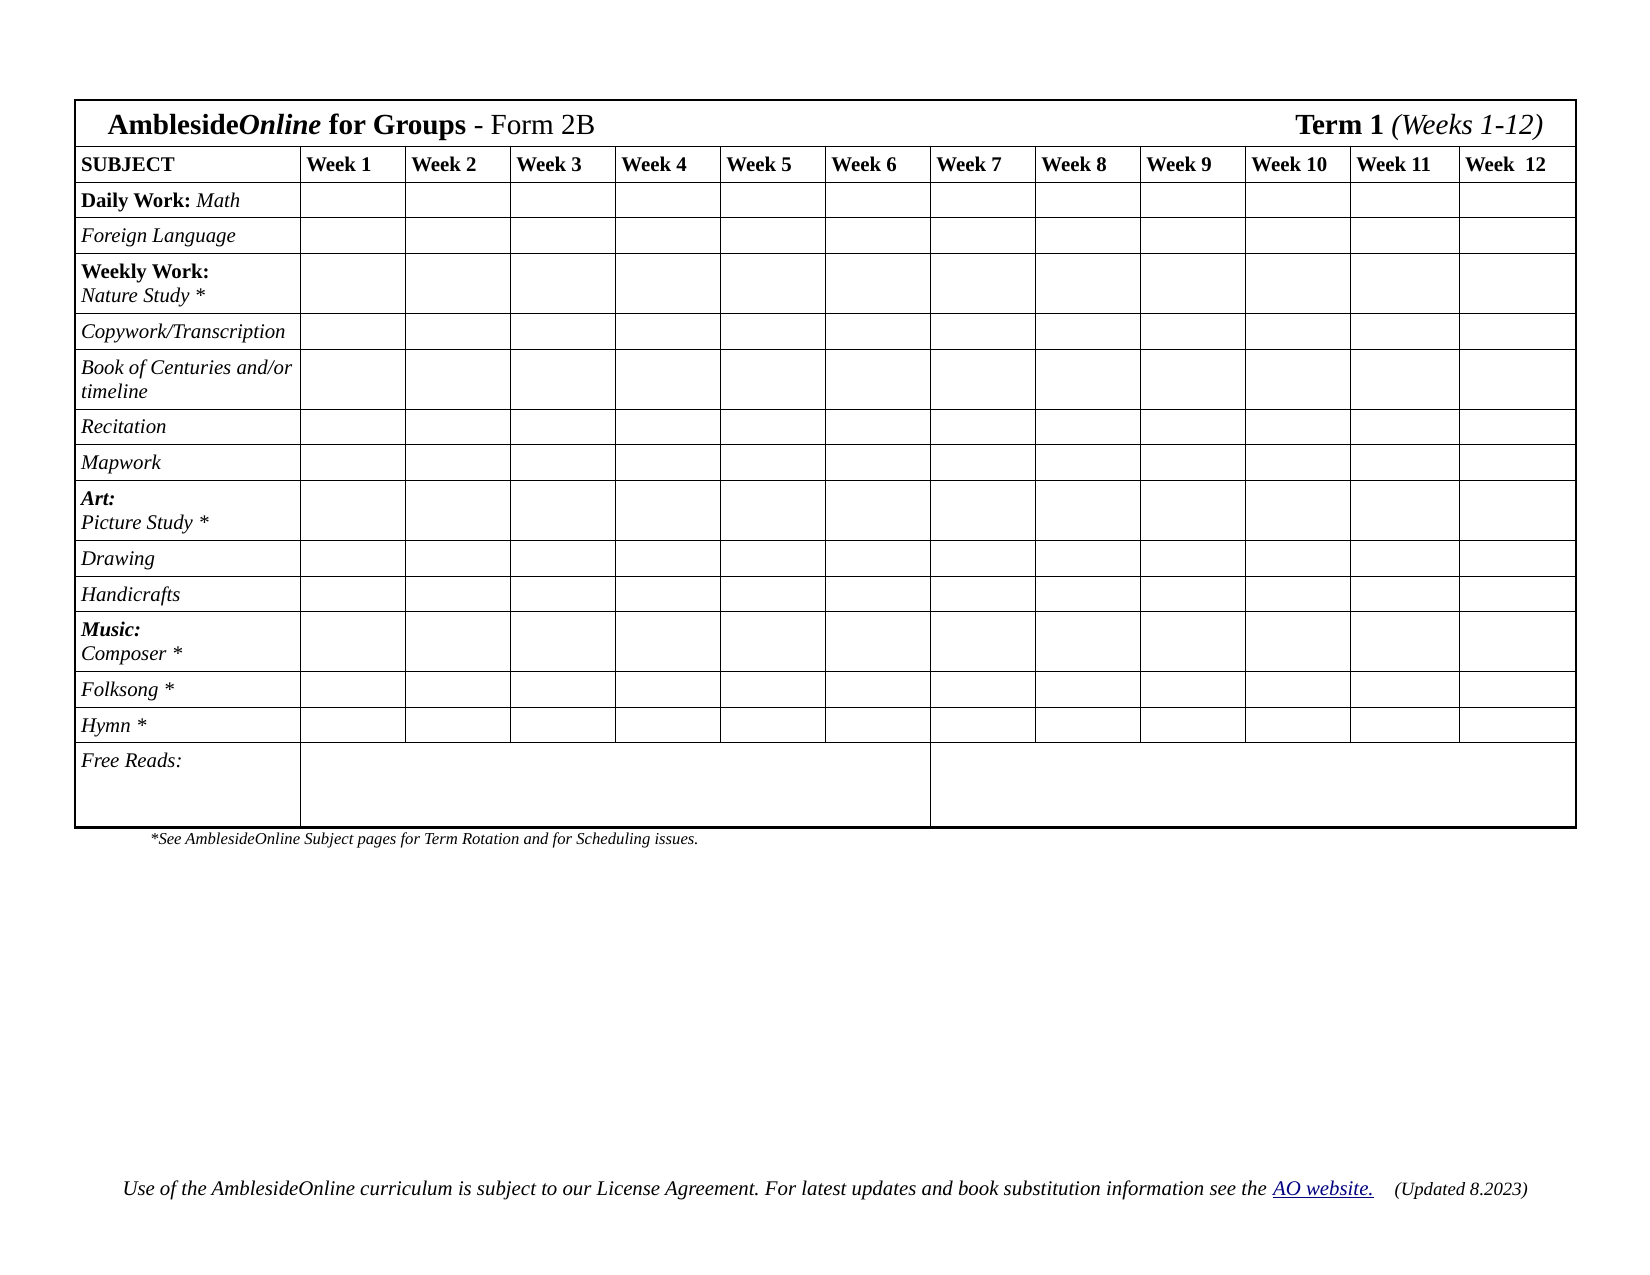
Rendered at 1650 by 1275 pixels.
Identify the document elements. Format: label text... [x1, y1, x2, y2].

table_cell [301, 410, 405, 444]
table_header AmblesideOnline for Groups - Form 2B Term 1 (Weeks 1-12) [76, 101, 1575, 146]
table_cell [826, 612, 930, 671]
table_cell [1141, 254, 1245, 313]
table_cell [931, 708, 1035, 742]
table_cell [616, 672, 720, 707]
table_cell [406, 672, 510, 707]
table_cell [1460, 218, 1575, 253]
table_cell [721, 541, 825, 576]
table_cell [721, 577, 825, 611]
table_cell Art: Picture Study * [76, 481, 300, 540]
table_cell [301, 577, 405, 611]
table_cell [511, 481, 615, 540]
table_cell [616, 314, 720, 349]
table_cell [1246, 541, 1350, 576]
table_cell Folksong * [76, 672, 300, 707]
table_cell [511, 183, 615, 217]
table_cell [406, 314, 510, 349]
table_cell SUBJECT [76, 147, 300, 182]
table_cell [1141, 410, 1245, 444]
table_cell [931, 672, 1035, 707]
table_cell [931, 350, 1035, 408]
table_cell [1036, 612, 1140, 671]
table_cell [406, 183, 510, 217]
table_cell [826, 314, 930, 349]
table_cell [301, 743, 930, 826]
table_cell [616, 218, 720, 253]
table_cell [1460, 612, 1575, 671]
table_cell Music: Composer * [76, 612, 300, 671]
text *See AmblesideOnline Subject pages for Term Rotation and for Scheduling issues. [150, 829, 1575, 848]
table_cell [826, 445, 930, 480]
table_cell [1460, 350, 1575, 408]
table_cell [1460, 314, 1575, 349]
table_cell [721, 218, 825, 253]
table_cell [406, 577, 510, 611]
table_cell [616, 410, 720, 444]
table_cell [616, 481, 720, 540]
table_cell Week 9 [1141, 147, 1245, 182]
table_cell [721, 314, 825, 349]
table_cell [406, 218, 510, 253]
table_cell [1351, 612, 1459, 671]
table_cell [1141, 481, 1245, 540]
table_cell [1351, 183, 1459, 217]
table_cell [1141, 708, 1245, 742]
table_cell [301, 708, 405, 742]
table_cell [616, 350, 720, 408]
table_cell Week 4 [616, 147, 720, 182]
table_cell [1036, 254, 1140, 313]
table_cell Week 6 [826, 147, 930, 182]
table_cell [1246, 183, 1350, 217]
table_cell [931, 445, 1035, 480]
table_cell [1460, 410, 1575, 444]
table_cell Book of Centuries and/or timeline [76, 350, 300, 408]
table_cell [826, 577, 930, 611]
table_cell [1351, 254, 1459, 313]
table_cell [721, 350, 825, 408]
table_cell [406, 612, 510, 671]
table_cell Week 3 [511, 147, 615, 182]
table_cell Daily Work: Math [76, 183, 300, 217]
table_cell [1351, 350, 1459, 408]
table_cell Handicrafts [76, 577, 300, 611]
table_cell [406, 541, 510, 576]
table_cell [616, 254, 720, 313]
table_cell [721, 183, 825, 217]
table_cell [1141, 183, 1245, 217]
table_cell [1460, 577, 1575, 611]
table_cell [931, 481, 1035, 540]
table_cell [1351, 577, 1459, 611]
table_cell [826, 410, 930, 444]
table_cell Weekly Work: Nature Study * [76, 254, 300, 313]
table_cell [1036, 218, 1140, 253]
table_cell [301, 218, 405, 253]
table_cell [616, 183, 720, 217]
table_cell [301, 254, 405, 313]
table_cell Hymn * [76, 708, 300, 742]
table_cell [1351, 410, 1459, 444]
table_cell [931, 314, 1035, 349]
table_cell [1036, 481, 1140, 540]
table_cell Week 1 [301, 147, 405, 182]
table_cell Week 7 [931, 147, 1035, 182]
table_cell [1246, 612, 1350, 671]
table_cell [1141, 445, 1245, 480]
table_cell [1036, 314, 1140, 349]
table_cell [1036, 541, 1140, 576]
table_cell [301, 183, 405, 217]
table_cell [1351, 541, 1459, 576]
table_cell [826, 218, 930, 253]
table_cell [406, 350, 510, 408]
table_cell [1036, 708, 1140, 742]
table_cell [406, 254, 510, 313]
table_cell Recitation [76, 410, 300, 444]
table_cell [721, 481, 825, 540]
table_cell [1246, 445, 1350, 480]
table_cell [1036, 577, 1140, 611]
table_cell [1141, 350, 1245, 408]
table_cell [1460, 445, 1575, 480]
table_cell [511, 541, 615, 576]
table_cell [1141, 577, 1245, 611]
table_cell [826, 708, 930, 742]
table_cell [721, 254, 825, 313]
table_cell Week 2 [406, 147, 510, 182]
table_cell Week 8 [1036, 147, 1140, 182]
table_cell [301, 481, 405, 540]
table_cell [1036, 183, 1140, 217]
table_cell [301, 612, 405, 671]
table_cell [301, 445, 405, 480]
table_cell [1141, 612, 1245, 671]
table_cell [1351, 708, 1459, 742]
table_cell [511, 612, 615, 671]
table_cell [301, 541, 405, 576]
table_cell [931, 541, 1035, 576]
table_cell [511, 445, 615, 480]
table_cell [721, 708, 825, 742]
table_cell [1036, 410, 1140, 444]
table_cell [616, 445, 720, 480]
table_cell [931, 743, 1575, 826]
table_cell Week 11 [1351, 147, 1459, 182]
table_cell [616, 577, 720, 611]
table_cell [826, 481, 930, 540]
table_cell [1141, 218, 1245, 253]
table_cell [1460, 672, 1575, 707]
table_cell [931, 612, 1035, 671]
table_cell [1460, 183, 1575, 217]
table_cell [406, 445, 510, 480]
table_cell [1246, 481, 1350, 540]
table_cell [1246, 314, 1350, 349]
table_cell [1460, 254, 1575, 313]
table_cell [511, 672, 615, 707]
table_cell Week 5 [721, 147, 825, 182]
table_cell Drawing [76, 541, 300, 576]
table_cell [616, 541, 720, 576]
table_cell [826, 183, 930, 217]
table_cell [931, 183, 1035, 217]
table_cell [511, 410, 615, 444]
table_cell [826, 672, 930, 707]
table_cell [1246, 410, 1350, 444]
table_cell [616, 612, 720, 671]
table_cell [931, 410, 1035, 444]
table_cell [406, 481, 510, 540]
table_cell [931, 254, 1035, 313]
table_cell [1246, 350, 1350, 408]
table_cell [511, 314, 615, 349]
table_cell [1351, 218, 1459, 253]
table_cell [826, 541, 930, 576]
table_cell [1351, 445, 1459, 480]
table_cell [721, 410, 825, 444]
table_cell [1246, 672, 1350, 707]
table_cell [1351, 672, 1459, 707]
table_cell [406, 410, 510, 444]
table_cell [301, 672, 405, 707]
table_cell [301, 350, 405, 408]
table_cell [1246, 218, 1350, 253]
table_cell [1141, 541, 1245, 576]
table_cell Foreign Language [76, 218, 300, 253]
table_cell [1246, 708, 1350, 742]
table_cell [721, 445, 825, 480]
table_cell [1460, 481, 1575, 540]
table_cell [1460, 541, 1575, 576]
table_cell [1246, 254, 1350, 313]
table_cell [511, 708, 615, 742]
table_cell Mapwork [76, 445, 300, 480]
table_cell [1141, 672, 1245, 707]
table_cell [511, 218, 615, 253]
table_cell [1351, 314, 1459, 349]
table_cell [721, 672, 825, 707]
table_cell [1036, 672, 1140, 707]
table_cell [931, 577, 1035, 611]
table_cell Week 10 [1246, 147, 1350, 182]
table_cell [511, 254, 615, 313]
table_cell [1351, 481, 1459, 540]
table_cell [511, 350, 615, 408]
table_cell [1036, 350, 1140, 408]
table_cell [721, 612, 825, 671]
table_cell Free Reads: [76, 743, 300, 826]
table_cell Week 12 [1460, 147, 1575, 182]
table_cell [826, 350, 930, 408]
table_cell [301, 314, 405, 349]
table_cell Copywork/Transcription [76, 314, 300, 349]
table_cell [1141, 314, 1245, 349]
table_cell [406, 708, 510, 742]
table_cell [826, 254, 930, 313]
table_cell [616, 708, 720, 742]
table_cell [931, 218, 1035, 253]
table_cell [1036, 445, 1140, 480]
table_cell [1246, 577, 1350, 611]
table_cell [511, 577, 615, 611]
table_cell [1460, 708, 1575, 742]
